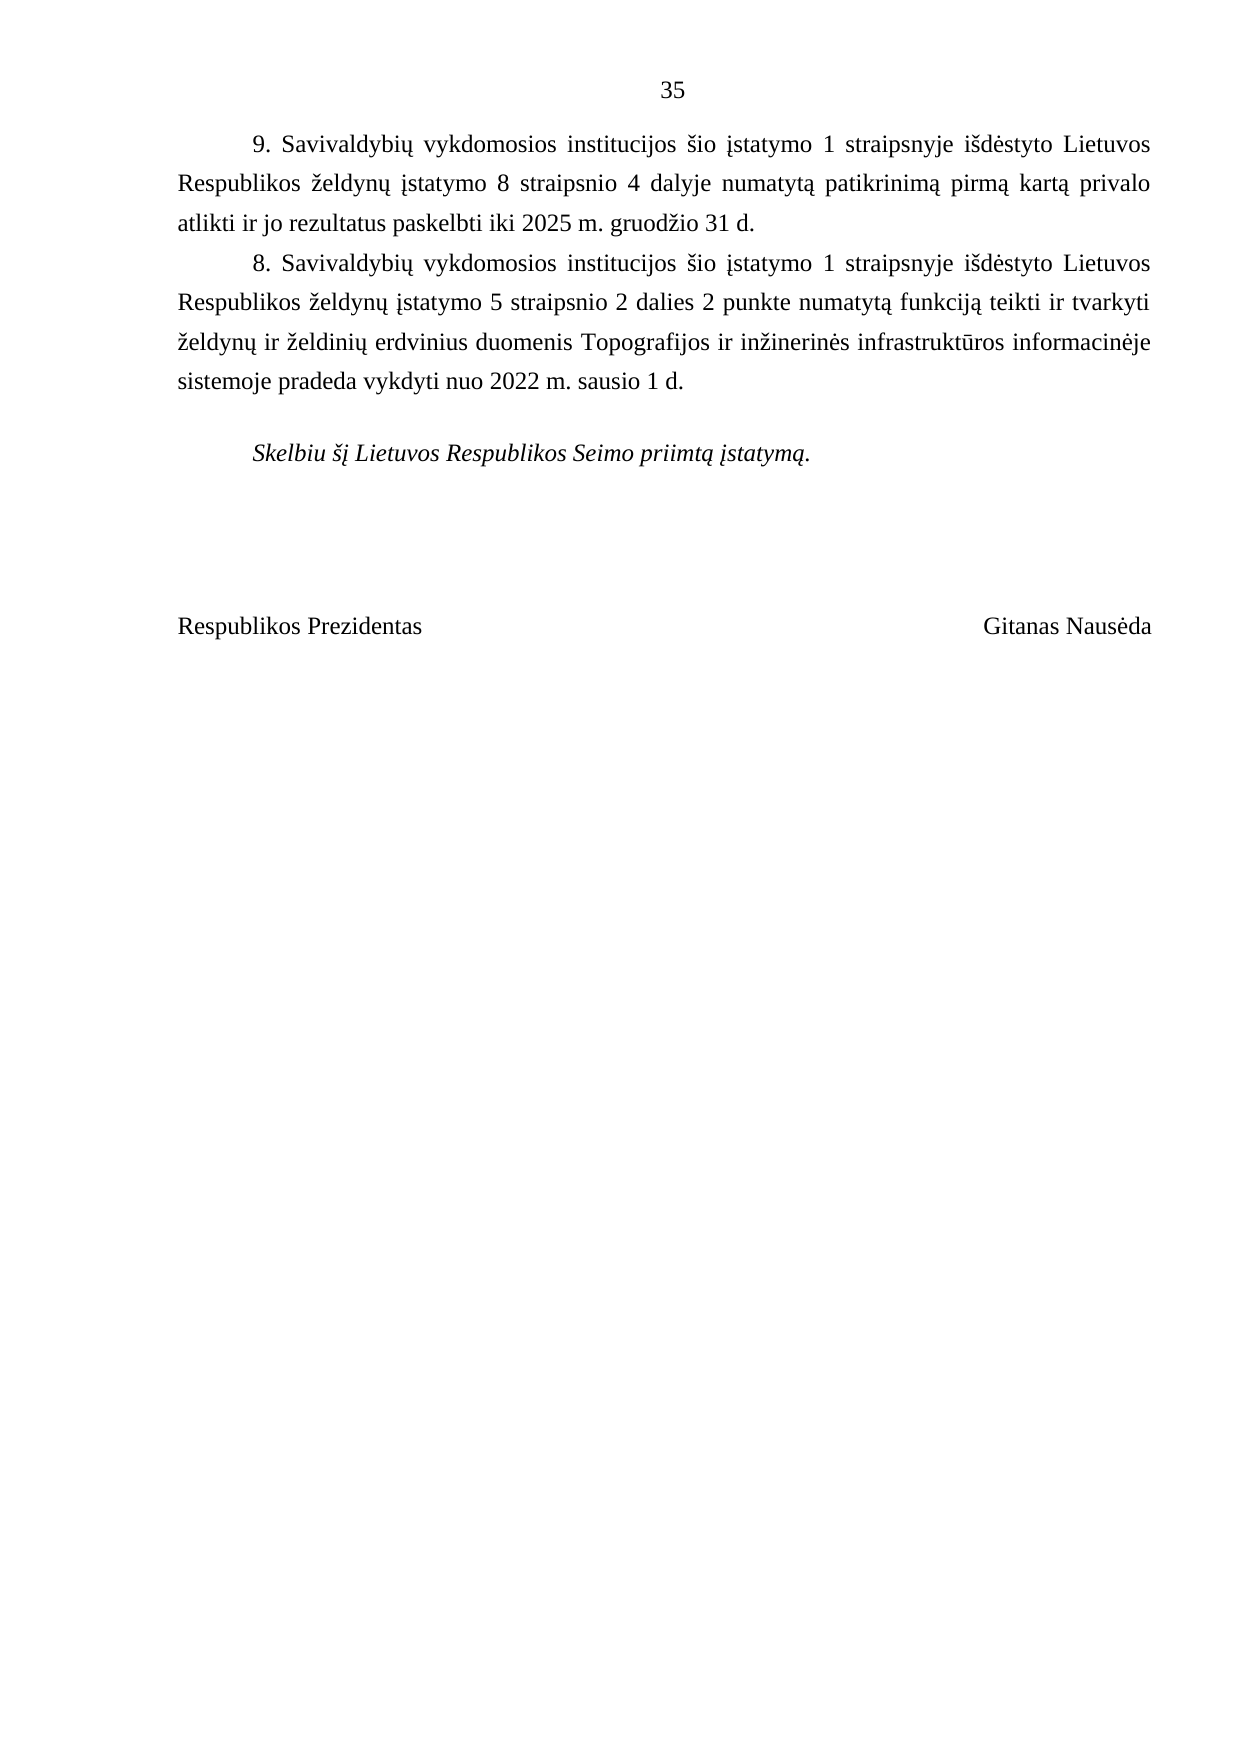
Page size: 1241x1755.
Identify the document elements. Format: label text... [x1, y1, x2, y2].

text Respublikos Prezidentas Gitanas Nausėda [177, 611, 1152, 639]
text 8. Savivaldybių vykdomosios institucijos šio įstatymo 1 straipsnyje išdėstyto Lietuvos Respublikos želdynų įstatymo 5 straipsnio 2 dalies 2 punkte numatytą funkciją teikti ir tvarkyti želdynų ir želdinių erdvinius duomenis Topografijos ir inžinerinės infrastruktūros informacinėje sistemoje pradeda vykdyti nuo 2022 m. sausio 1 d. [177, 237, 1152, 395]
text 9. Savivaldybių vykdomosios institucijos šio įstatymo 1 straipsnyje išdėstyto Lietuvos Respublikos želdynų įstatymo 8 straipsnio 4 dalyje numatytą patikrinimą pirmą kartą privalo atlikti ir jo rezultatus paskelbti iki 2025 m. gruodžio 31 d. [177, 118, 1152, 237]
text Skelbiu šį Lietuvos Respublikos Seimo priimtą įstatymą. [177, 438, 1152, 467]
